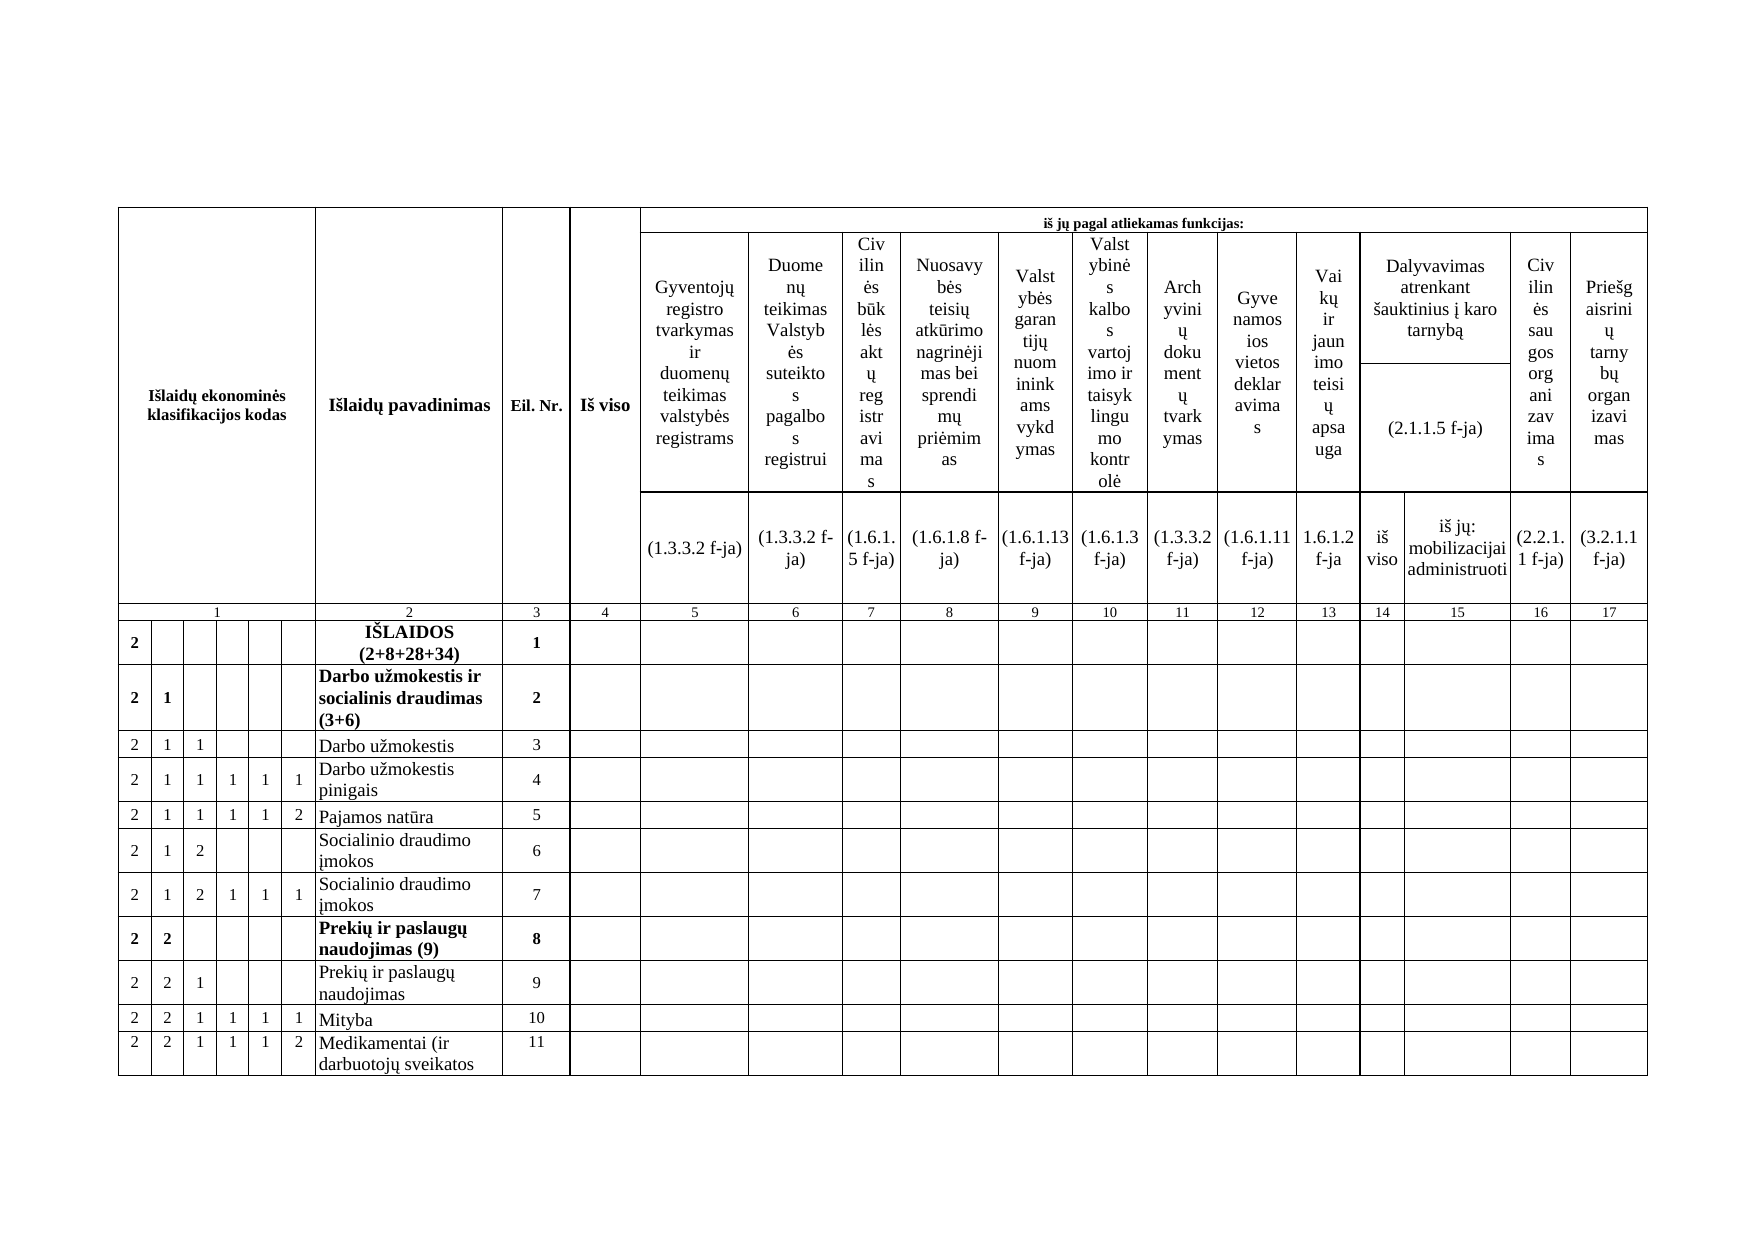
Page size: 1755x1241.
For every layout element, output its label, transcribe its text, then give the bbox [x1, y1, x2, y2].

table_cell (1.6.1.13 f-ja) [999, 493, 1072, 602]
table_cell 10 [503, 1005, 569, 1031]
table_cell [999, 829, 1072, 872]
table_cell [1148, 758, 1217, 801]
table_cell [1297, 917, 1359, 960]
table_cell [843, 665, 900, 730]
table_cell [1218, 758, 1296, 801]
table_cell [999, 802, 1072, 827]
table_cell 6 [503, 829, 569, 872]
table_cell 2 [282, 1032, 315, 1075]
table_cell [999, 665, 1072, 730]
table_cell 1 [217, 758, 248, 801]
table_cell [1361, 621, 1404, 664]
table_cell [843, 829, 900, 872]
table_cell [1297, 1005, 1359, 1031]
table_cell 6 [749, 604, 842, 620]
table_cell [641, 665, 748, 730]
table_cell [1361, 829, 1404, 872]
table_cell [749, 665, 842, 730]
table_cell 1 [184, 1032, 216, 1075]
table_cell [1405, 961, 1510, 1004]
table_cell (1.6.1.3 f-ja) [1073, 493, 1147, 602]
table_cell [1405, 758, 1510, 801]
table_cell [1405, 829, 1510, 872]
table_cell 2 [119, 665, 151, 730]
table_cell [1297, 731, 1359, 757]
table_cell 1 [184, 758, 216, 801]
table_cell [749, 1032, 842, 1075]
table_cell 1 [184, 961, 216, 1004]
table_cell [901, 829, 998, 872]
table_cell [1511, 917, 1570, 960]
table_cell [1511, 1005, 1570, 1031]
table_cell 2 [119, 731, 151, 757]
table_cell [1148, 873, 1217, 916]
table_cell [999, 758, 1072, 801]
table_cell [1511, 829, 1570, 872]
table_cell 9 [503, 961, 569, 1004]
table_cell 2 [119, 873, 151, 916]
table_cell [1148, 802, 1217, 827]
table_cell [901, 731, 998, 757]
table_cell [1511, 758, 1570, 801]
table_cell [1405, 1032, 1510, 1075]
table_cell 1 [282, 873, 315, 916]
table_cell [1571, 829, 1647, 872]
table_cell [217, 621, 248, 664]
table_cell [1218, 731, 1296, 757]
table_cell [1218, 621, 1296, 664]
table_cell [1073, 665, 1147, 730]
table_cell Medikamentai (ir darbuotojų sveikatos [316, 1032, 502, 1075]
table_cell Mityba [316, 1005, 502, 1031]
table_cell 1 [152, 665, 183, 730]
table_cell Vaikų ir jaunimo teisių apsauga [1297, 233, 1359, 491]
table_header Išlaidų ekonominės klasifikacijos kodas [119, 208, 315, 602]
table_cell 1 [152, 758, 183, 801]
table_cell [282, 961, 315, 1004]
table_cell [749, 802, 842, 827]
table_cell 7 [503, 873, 569, 916]
table_cell [249, 665, 281, 730]
table_cell [1511, 961, 1570, 1004]
table_cell 1 [503, 621, 569, 664]
table_cell (1.3.3.2 f-ja) [641, 493, 748, 602]
table_cell Socialinio draudimo įmokos [316, 873, 502, 916]
table_cell [843, 758, 900, 801]
table_cell [1361, 961, 1404, 1004]
table_cell [571, 758, 640, 801]
table_cell 1 [282, 758, 315, 801]
table_cell [901, 873, 998, 916]
table_cell [1218, 961, 1296, 1004]
table_cell [641, 873, 748, 916]
table_cell 1 [184, 1005, 216, 1031]
table_cell [1073, 873, 1147, 916]
table_cell [571, 731, 640, 757]
table_cell [641, 917, 748, 960]
table_cell [1405, 1005, 1510, 1031]
table_cell 17 [1571, 604, 1647, 620]
table_cell 5 [503, 802, 569, 827]
table_cell [1297, 873, 1359, 916]
table_cell [1405, 731, 1510, 757]
table_cell [843, 621, 900, 664]
table_cell [999, 1032, 1072, 1075]
table_cell 2 [119, 961, 151, 1004]
table_cell [843, 802, 900, 827]
table_cell [571, 1005, 640, 1031]
table_cell Darbo užmokestis pinigais [316, 758, 502, 801]
table_cell [184, 621, 216, 664]
table_cell 2 [503, 665, 569, 730]
table_cell 2 [184, 829, 216, 872]
table_cell [1361, 665, 1404, 730]
table_cell [1073, 758, 1147, 801]
table_cell [1218, 829, 1296, 872]
table_cell [1405, 621, 1510, 664]
table_cell 11 [503, 1032, 569, 1075]
table_cell [1511, 1032, 1570, 1075]
table_cell [1571, 665, 1647, 730]
table_cell [1148, 665, 1217, 730]
table_header Išlaidų pavadinimas [316, 208, 502, 602]
table_cell [1073, 961, 1147, 1004]
table_cell 1 [184, 731, 216, 757]
table_cell Prekių ir paslaugų naudojimas [316, 961, 502, 1004]
table_cell 2 [152, 1005, 183, 1031]
table_cell Socialinio draudimo įmokos [316, 829, 502, 872]
table_cell 2 [184, 873, 216, 916]
table_cell [152, 621, 183, 664]
table_cell 1.6.1.2 f-ja [1297, 493, 1359, 602]
table_cell [571, 917, 640, 960]
table_cell 2 [119, 758, 151, 801]
table_cell [1218, 665, 1296, 730]
table_cell 1 [152, 873, 183, 916]
table_cell 2 [316, 604, 502, 620]
table_cell [1297, 961, 1359, 1004]
table_cell [1218, 1005, 1296, 1031]
table_cell 1 [249, 802, 281, 827]
table_cell [1571, 731, 1647, 757]
table_cell [217, 731, 248, 757]
table_cell [749, 917, 842, 960]
table_cell [641, 621, 748, 664]
table_cell 1 [152, 802, 183, 827]
table_cell [1148, 1005, 1217, 1031]
table_cell [641, 1032, 748, 1075]
table_cell [1571, 917, 1647, 960]
table_cell [641, 731, 748, 757]
table_cell [1297, 1032, 1359, 1075]
table_cell 15 [1405, 604, 1510, 620]
table_cell [1073, 1032, 1147, 1075]
table_cell 1 [249, 1032, 281, 1075]
table_cell iš jų: mobilizacijai administruoti [1405, 493, 1510, 602]
table_cell [901, 758, 998, 801]
table_cell [749, 1005, 842, 1031]
table_cell [1571, 961, 1647, 1004]
table_cell [999, 873, 1072, 916]
table_cell [1361, 873, 1404, 916]
table_cell 12 [1218, 604, 1296, 620]
table_cell [843, 873, 900, 916]
table_cell Dalyvavimas atrenkant šauktinius į karo tarnybą [1361, 233, 1510, 363]
table_cell [1073, 621, 1147, 664]
table_cell Valstybės garantijų nuomininkams vykdymas [999, 233, 1072, 491]
table_cell (1.6.1.11 f-ja) [1218, 493, 1296, 602]
table_cell 16 [1511, 604, 1570, 620]
table_cell [184, 665, 216, 730]
table_cell [249, 829, 281, 872]
table_cell [1571, 1032, 1647, 1075]
table_cell [1148, 961, 1217, 1004]
table_cell [1405, 665, 1510, 730]
table_cell [249, 917, 281, 960]
table_cell [571, 1032, 640, 1075]
table_cell [282, 665, 315, 730]
table_cell [1571, 873, 1647, 916]
table_cell [571, 873, 640, 916]
table_cell [843, 1032, 900, 1075]
table_cell [1511, 665, 1570, 730]
table_cell [901, 917, 998, 960]
table_cell [1511, 873, 1570, 916]
table_cell [571, 665, 640, 730]
table_header iš jų pagal atliekamas funkcijas: [641, 208, 1647, 232]
table_cell [901, 665, 998, 730]
table_cell [749, 731, 842, 757]
table_cell Nuosavybės teisių atkūrimo nagrinėjimas bei sprendimų priėmimas [901, 233, 998, 491]
table_cell Darbo užmokestis ir socialinis draudimas (3+6) [316, 665, 502, 730]
table_cell [1218, 802, 1296, 827]
table_cell [843, 917, 900, 960]
table_cell [999, 1005, 1072, 1031]
table_cell [249, 731, 281, 757]
table_cell [1361, 758, 1404, 801]
table_cell (3.2.1.1 f-ja) [1571, 493, 1647, 602]
table_cell [1297, 758, 1359, 801]
table_cell 3 [503, 731, 569, 757]
table_cell [843, 731, 900, 757]
table_cell [571, 829, 640, 872]
table_cell Gyventojų registro tvarkymas ir duomenų teikimas valstybės registrams [641, 233, 748, 491]
table_cell 14 [1361, 604, 1404, 620]
table_cell [1405, 802, 1510, 827]
table_cell [749, 961, 842, 1004]
table_cell [1361, 1005, 1404, 1031]
table_cell [1361, 1032, 1404, 1075]
table_cell (1.6.1.5 f-ja) [843, 493, 900, 602]
table_cell [282, 829, 315, 872]
table_cell [1361, 802, 1404, 827]
table_cell [1571, 758, 1647, 801]
table_cell 8 [901, 604, 998, 620]
table_cell (2.2.1.1 f-ja) [1511, 493, 1570, 602]
table_cell 2 [119, 829, 151, 872]
table_cell Valstybinės kalbos vartojimo ir taisyklingumo kontrolė [1073, 233, 1147, 491]
table_cell [282, 731, 315, 757]
table_cell [1148, 829, 1217, 872]
table_cell Civilinės saugos organizavimas [1511, 233, 1570, 491]
table_cell [1297, 829, 1359, 872]
table_cell [901, 1005, 998, 1031]
table_cell [749, 621, 842, 664]
table_cell [1218, 873, 1296, 916]
table_cell [1297, 621, 1359, 664]
table_cell [217, 829, 248, 872]
table_cell [1297, 802, 1359, 827]
table_cell [249, 621, 281, 664]
table_cell [1571, 1005, 1647, 1031]
table_cell Prekių ir paslaugų naudojimas (9) [316, 917, 502, 960]
table_cell Archyvinių dokumentų tvarkymas [1148, 233, 1217, 491]
table_cell 1 [152, 829, 183, 872]
table_cell [1361, 917, 1404, 960]
table_cell 2 [282, 802, 315, 827]
table_cell [901, 1032, 998, 1075]
table_cell 2 [119, 917, 151, 960]
table_header Eil. Nr. [503, 208, 569, 602]
table_cell 1 [217, 1032, 248, 1075]
table_cell 2 [119, 1032, 151, 1075]
table_cell [641, 758, 748, 801]
table_cell 3 [503, 604, 569, 620]
table_cell 1 [249, 873, 281, 916]
table_cell [1148, 731, 1217, 757]
table_cell 7 [843, 604, 900, 620]
table_cell [901, 621, 998, 664]
table_cell (2.1.1.5 f-ja) [1361, 364, 1510, 491]
table_cell Pajamos natūra [316, 802, 502, 827]
table_cell 1 [217, 873, 248, 916]
table_cell [749, 829, 842, 872]
table_cell [1405, 873, 1510, 916]
table_cell [1571, 802, 1647, 827]
table_cell [1511, 802, 1570, 827]
table_cell 11 [1148, 604, 1217, 620]
table_cell [1297, 665, 1359, 730]
table_cell 2 [152, 961, 183, 1004]
table_cell [1218, 1032, 1296, 1075]
table_cell IŠLAIDOS (2+8+28+34) [316, 621, 502, 664]
table_cell [217, 961, 248, 1004]
table_cell 1 [119, 604, 315, 620]
table_cell [1148, 621, 1217, 664]
table_cell [1511, 621, 1570, 664]
table_cell 8 [503, 917, 569, 960]
table_cell 2 [152, 917, 183, 960]
table_cell 1 [249, 1005, 281, 1031]
table_cell 1 [152, 731, 183, 757]
table_cell 1 [184, 802, 216, 827]
table_cell 5 [641, 604, 748, 620]
table_cell [843, 1005, 900, 1031]
table_cell 2 [152, 1032, 183, 1075]
table_cell 9 [999, 604, 1072, 620]
table_cell (1.6.1.8 f-ja) [901, 493, 998, 602]
table_cell (1.3.3.2 f-ja) [749, 493, 842, 602]
table_cell iš viso [1361, 493, 1404, 602]
table_cell [641, 829, 748, 872]
table_cell [217, 917, 248, 960]
table_cell Gyvenamosios vietos deklaravimas [1218, 233, 1296, 491]
table_cell [641, 961, 748, 1004]
table_cell 1 [249, 758, 281, 801]
table_cell 10 [1073, 604, 1147, 620]
table_cell [1073, 1005, 1147, 1031]
table_cell [217, 665, 248, 730]
table_cell 4 [571, 604, 640, 620]
table_cell [571, 802, 640, 827]
table_cell [999, 731, 1072, 757]
table_cell [1073, 802, 1147, 827]
table_cell Priešgaisrinių tarnybų organizavimas [1571, 233, 1647, 491]
table_cell [999, 917, 1072, 960]
table_cell 4 [503, 758, 569, 801]
table_cell [999, 961, 1072, 1004]
table_cell [1148, 917, 1217, 960]
table_cell [1218, 917, 1296, 960]
table_cell (1.3.3.2 f-ja) [1148, 493, 1217, 602]
table_cell [1571, 621, 1647, 664]
table_cell 1 [217, 802, 248, 827]
table_cell 1 [282, 1005, 315, 1031]
table_cell [571, 621, 640, 664]
table_cell [1073, 731, 1147, 757]
table_cell [1405, 917, 1510, 960]
table_cell [749, 758, 842, 801]
table_cell [1073, 829, 1147, 872]
table_cell [901, 802, 998, 827]
table_cell [641, 1005, 748, 1031]
table_cell [282, 621, 315, 664]
table_cell 2 [119, 1005, 151, 1031]
table_cell 2 [119, 621, 151, 664]
table_cell Civilinės būklės aktų registravimas [843, 233, 900, 491]
table_cell 13 [1297, 604, 1359, 620]
table_cell 2 [119, 802, 151, 827]
table_cell [641, 802, 748, 827]
table_cell [999, 621, 1072, 664]
table_cell Duomenų teikimas Valstybės suteiktos pagalbos registrui [749, 233, 842, 491]
table_cell [249, 961, 281, 1004]
table_cell [901, 961, 998, 1004]
table_cell [571, 961, 640, 1004]
table_cell [1148, 1032, 1217, 1075]
table_cell [282, 917, 315, 960]
table_header Iš viso [571, 208, 640, 602]
table_cell Darbo užmokestis [316, 731, 502, 757]
table_cell [749, 873, 842, 916]
table_cell [1361, 731, 1404, 757]
table_cell [184, 917, 216, 960]
table_cell 1 [217, 1005, 248, 1031]
table_cell [843, 961, 900, 1004]
table_cell [1073, 917, 1147, 960]
table_cell [1511, 731, 1570, 757]
